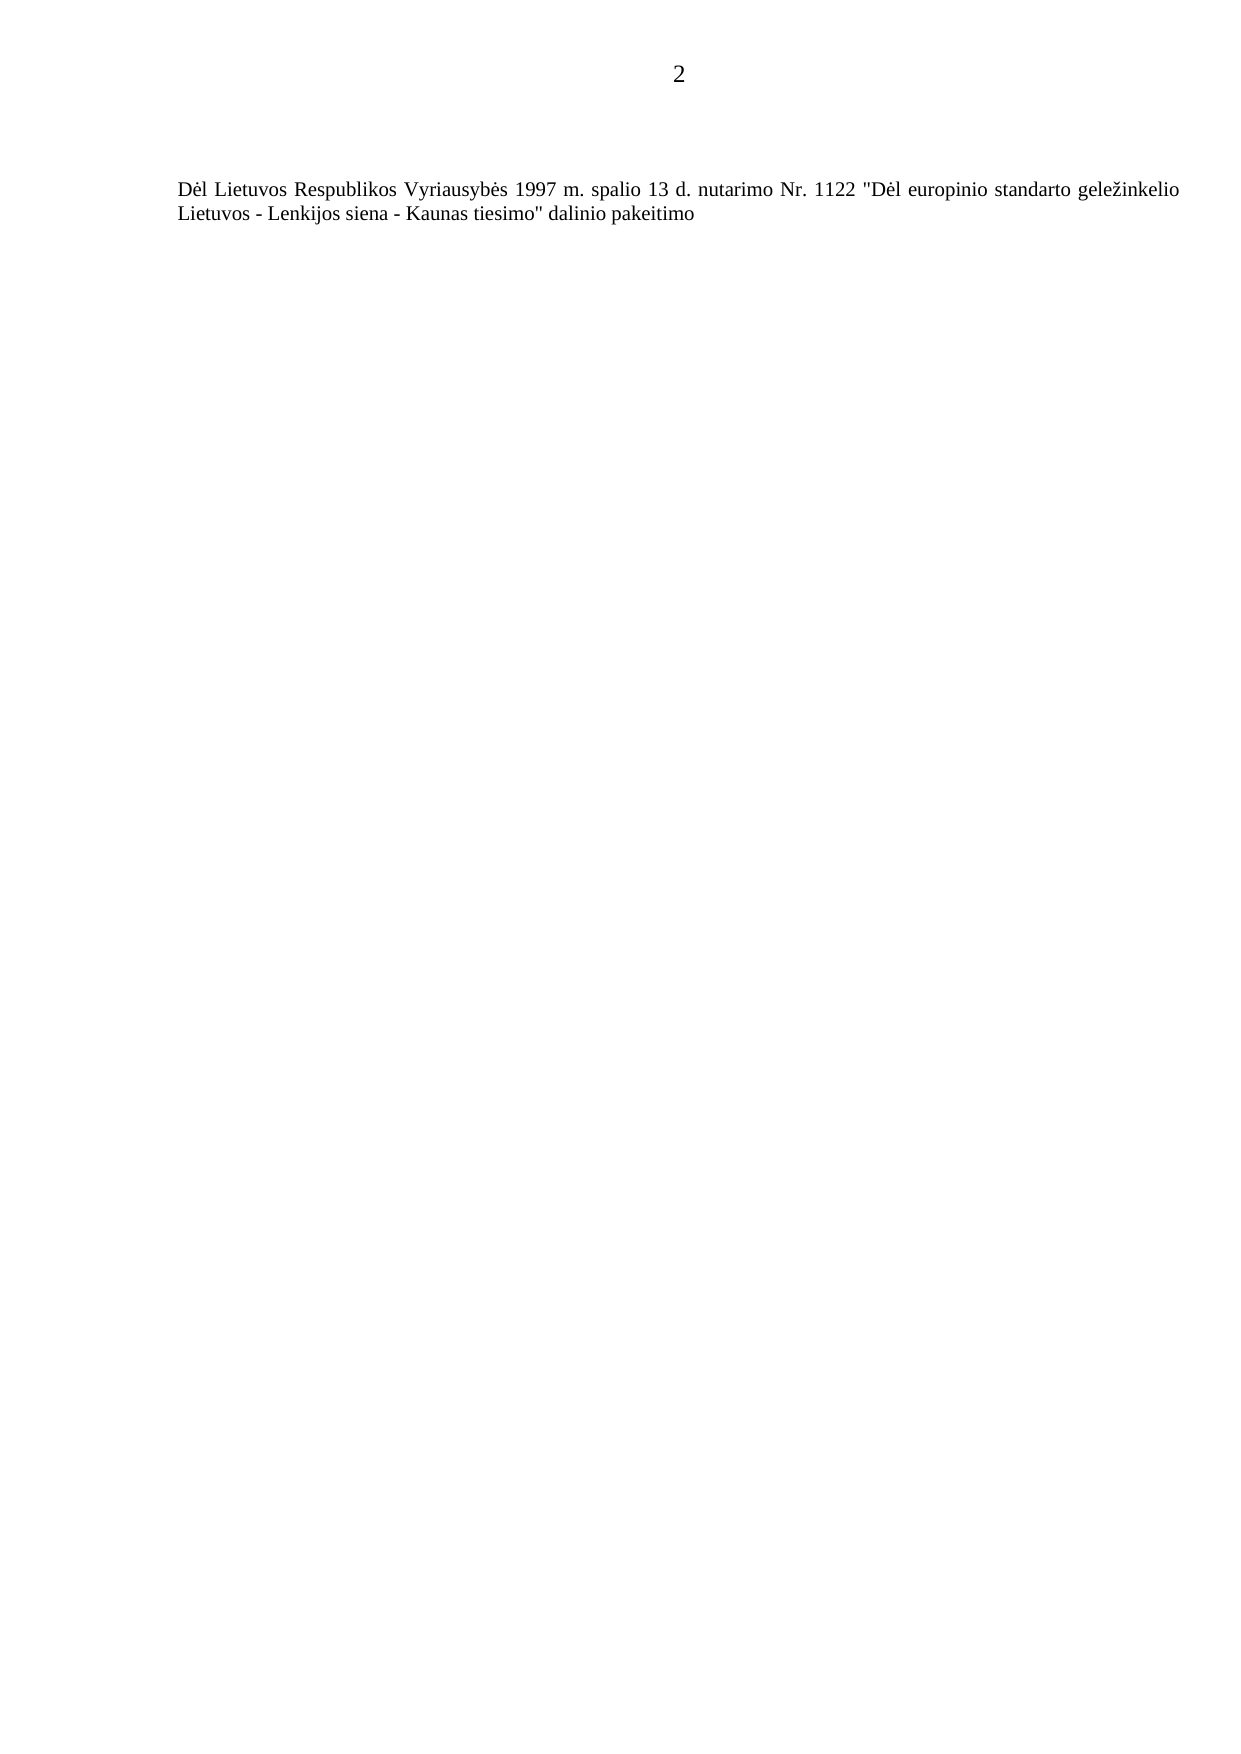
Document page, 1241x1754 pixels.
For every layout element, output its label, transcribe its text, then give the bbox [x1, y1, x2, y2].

text Dėl Lietuvos Respublikos Vyriausybės 1997 m. spalio 13 d. nutarimo Nr. 1122 "Dėl europinio standarto geležinkelio Lietuvos - Lenkijos siena - Kaunas tiesimo" dalinio pakeitimo [177, 177, 1181, 225]
